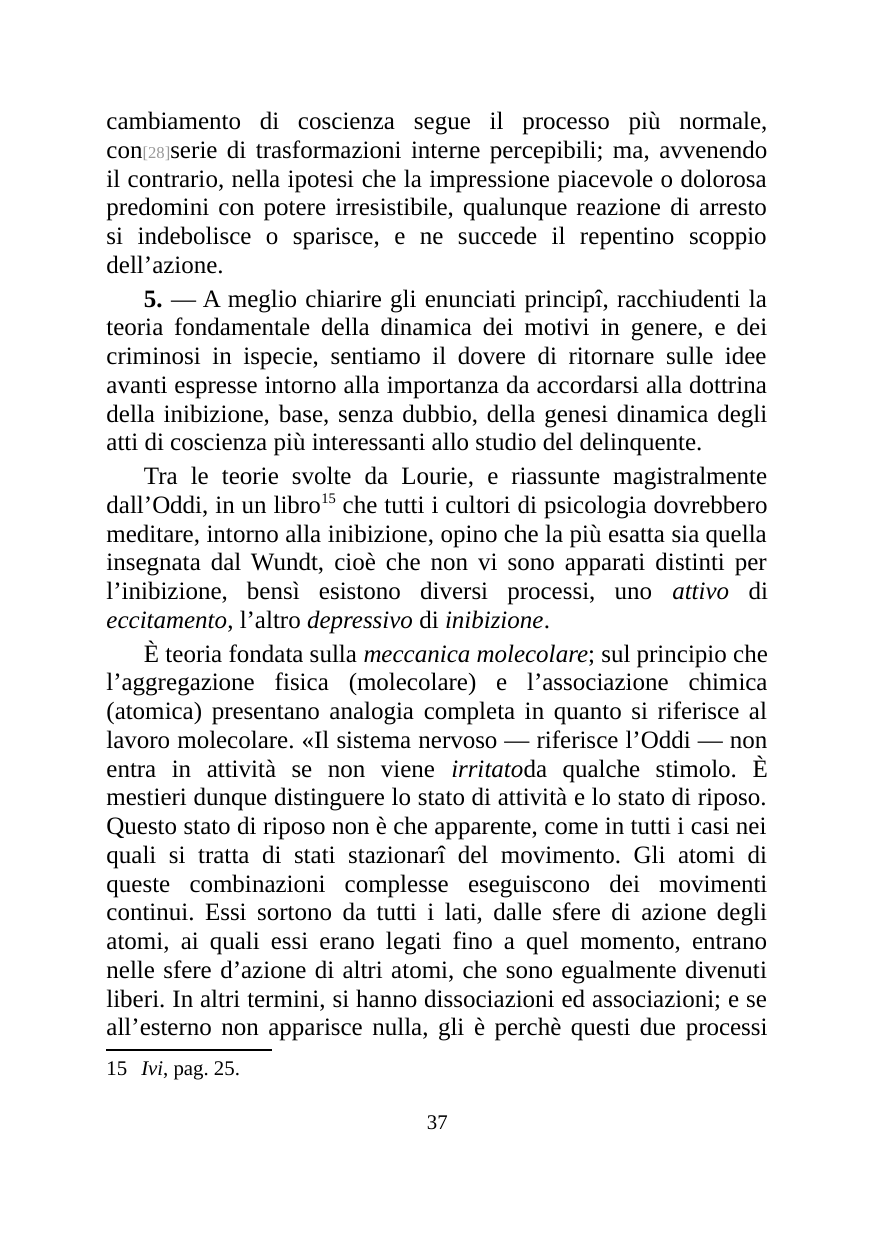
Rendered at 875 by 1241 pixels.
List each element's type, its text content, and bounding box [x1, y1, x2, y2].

text 5. ― A meglio chiarire gli enunciati principî, racchiudenti la teoria fondamentale della dinamica dei motivi in genere, e dei criminosi in ispecie, sentiamo il dovere di ritornare sulle idee avanti espresse intorno alla importanza da accordarsi alla dottrina della inibizione, base, senza dubbio, della genesi dinamica degli atti di coscienza più interessanti allo studio del delinquente. [106, 284, 768, 456]
text È teoria fondata sulla meccanica molecolare; sul principio che l’aggregazione fisica (molecolare) e l’associazione chimica (atomica) presentano analogia completa in quanto si riferisce al lavoro molecolare. «Il sistema nervoso ― riferisce l’Oddi ― non entra in attività se non viene irritatoda qualche stimolo. È mestieri dunque distinguere lo stato di attività e lo stato di riposo. Questo stato di riposo non è che apparente, come in tutti i casi nei quali si tratta di stati stazionarî del movimento. Gli atomi di queste combinazioni complesse eseguiscono dei movimenti continui. Essi sortono da tutti i lati, dalle sfere di azione degli atomi, ai quali essi erano legati fino a quel momento, entrano nelle sfere d’azione di altri atomi, che sono egualmente divenuti liberi. In altri termini, si hanno dissociazioni ed associazioni; e se all’esterno non apparisce nulla, gli è perchè questi due processi [106, 639, 768, 1041]
text Ivi, pag. 25. [106, 1056, 768, 1080]
text Tra le teorie svolte da Lourie, e riassunte magistralmente dall’Oddi, in un libro che tutti i cultori di psicologia dovrebbero meditare, intorno alla inibizione, opino che la più esatta sia quella insegnata dal Wundt, cioè che non vi sono apparati distinti per l’inibizione, bensì esistono diversi processi, uno attivo di eccitamento, l’altro depressivo di inibizione. [106, 461, 768, 634]
text cambiamento di coscienza segue il processo più normale, con[28]serie di trasformazioni interne percepibili; ma, avvenendo il contrario, nella ipotesi che la impressione piacevole o dolorosa predomini con potere irresistibile, qualunque reazione di arresto si indebolisce o sparisce, e ne succede il repentino scoppio dell’azione. [106, 106, 768, 279]
